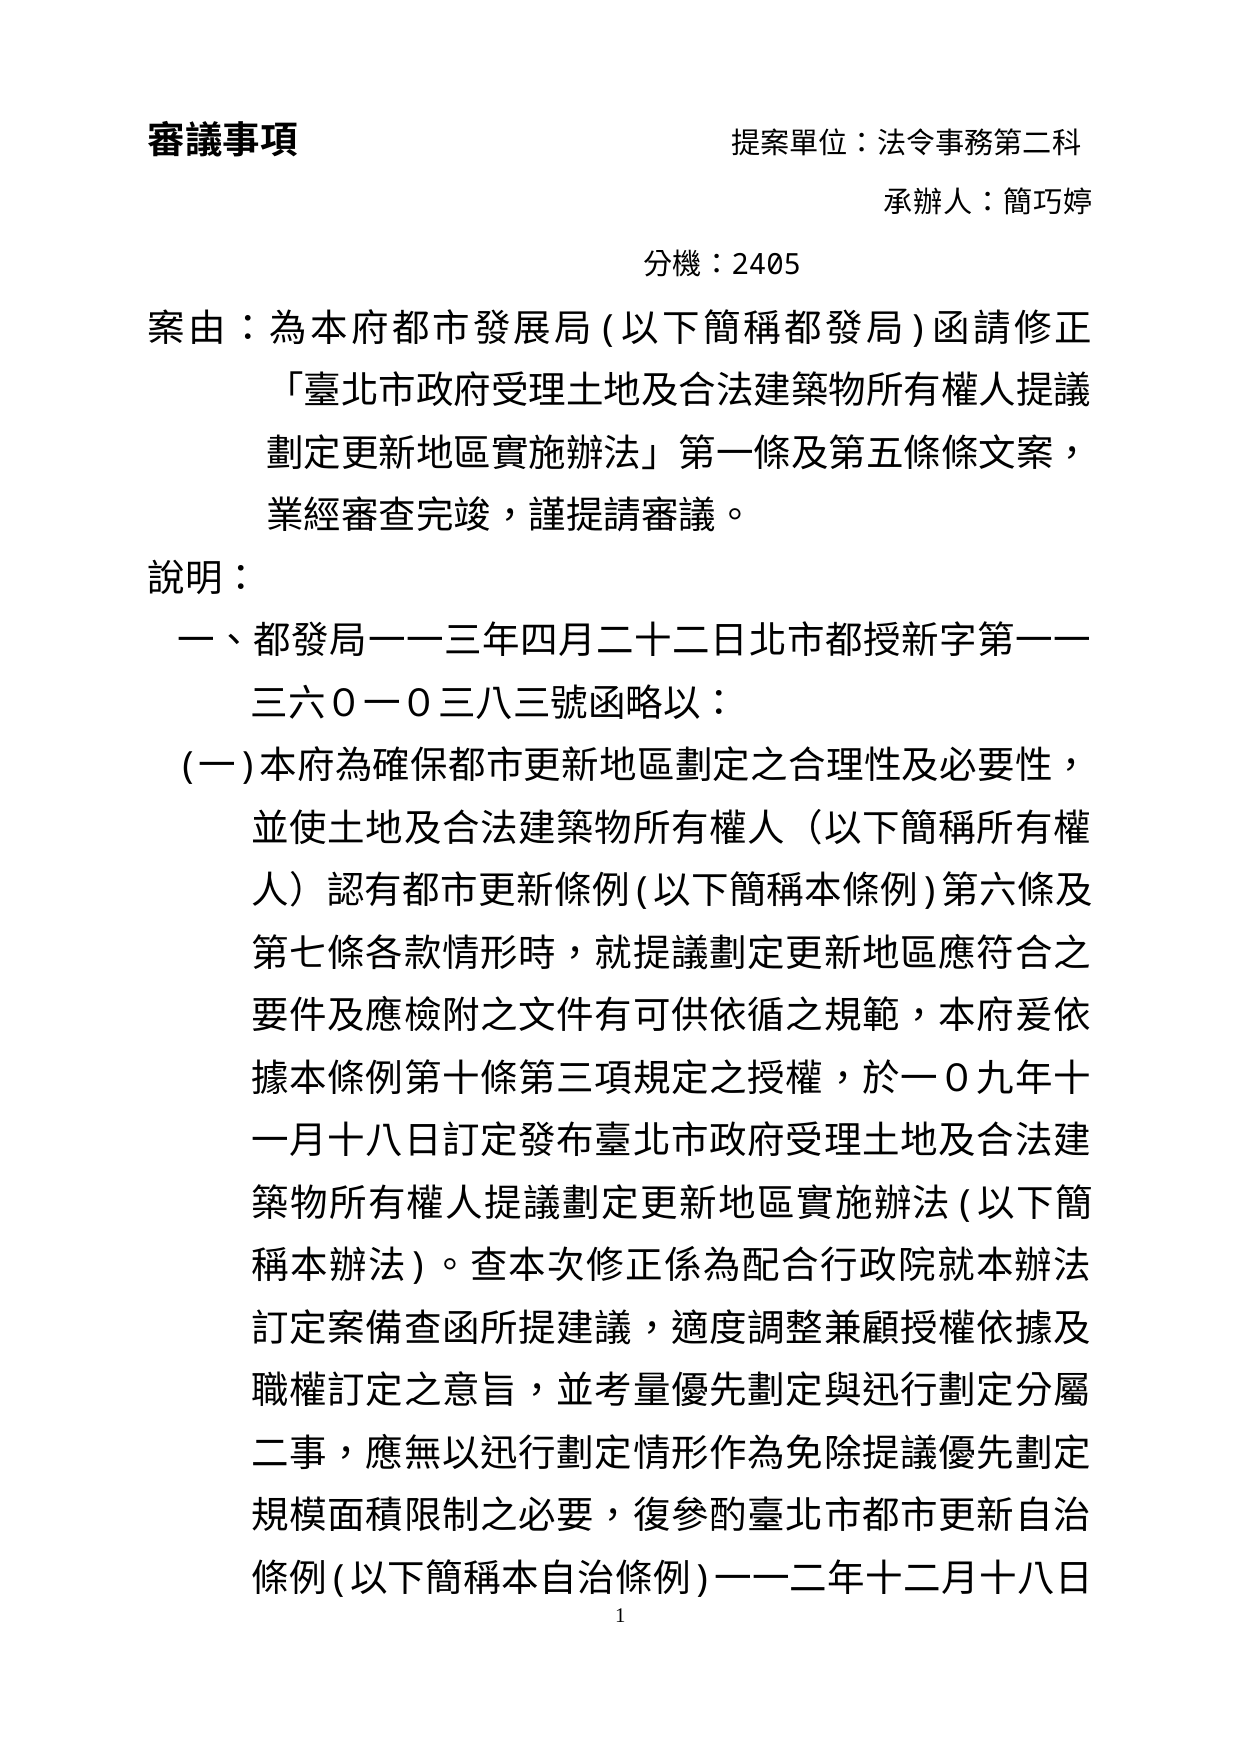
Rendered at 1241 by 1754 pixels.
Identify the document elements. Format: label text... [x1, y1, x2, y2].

text 說明： [148, 533, 1092, 596]
text 承辦人：簡巧婷 分機：2405 [148, 158, 1092, 283]
text 一、都發局一一三年四月二十二日北市都授新字第一一三六０一０三八三號函略以： [177, 596, 1092, 721]
text 案由：為本府都市發展局(以下簡稱都發局)函請修正「臺北市政府受理土地及合法建築物所有權人提議劃定更新地區實施辦法」第一條及第五條條文案，業經審查完竣，謹提請審議。 [148, 283, 1092, 533]
text (一)本府為確保都市更新地區劃定之合理性及必要性，並使土地及合法建築物所有權人（以下簡稱所有權人）認有都市更新條例(以下簡稱本條例)第六條及第七條各款情形時，就提議劃定更新地區應符合之要件及應檢附之文件有可供依循之規範，本府爰依據本條例第十條第三項規定之授權，於一０九年十一月十八日訂定發布臺北市政府受理土地及合法建築物所有權人提議劃定更新地區實施辦法(以下簡稱本辦法)。查本次修正係為配合行政院就本辦法訂定案備查函所提建議，適度調整兼顧授權依據及職權訂定之意旨，並考量優先劃定與迅行劃定分屬二事，應無以迅行劃定情形作為免除提議優先劃定規模面積限制之必要，復參酌臺北市都市更新自治條例(以下簡稱本自治條例)一一二年十二月十八日 [176, 721, 1092, 1596]
text 審議事項 提案單位：法令事務第二科 [148, 96, 1092, 158]
